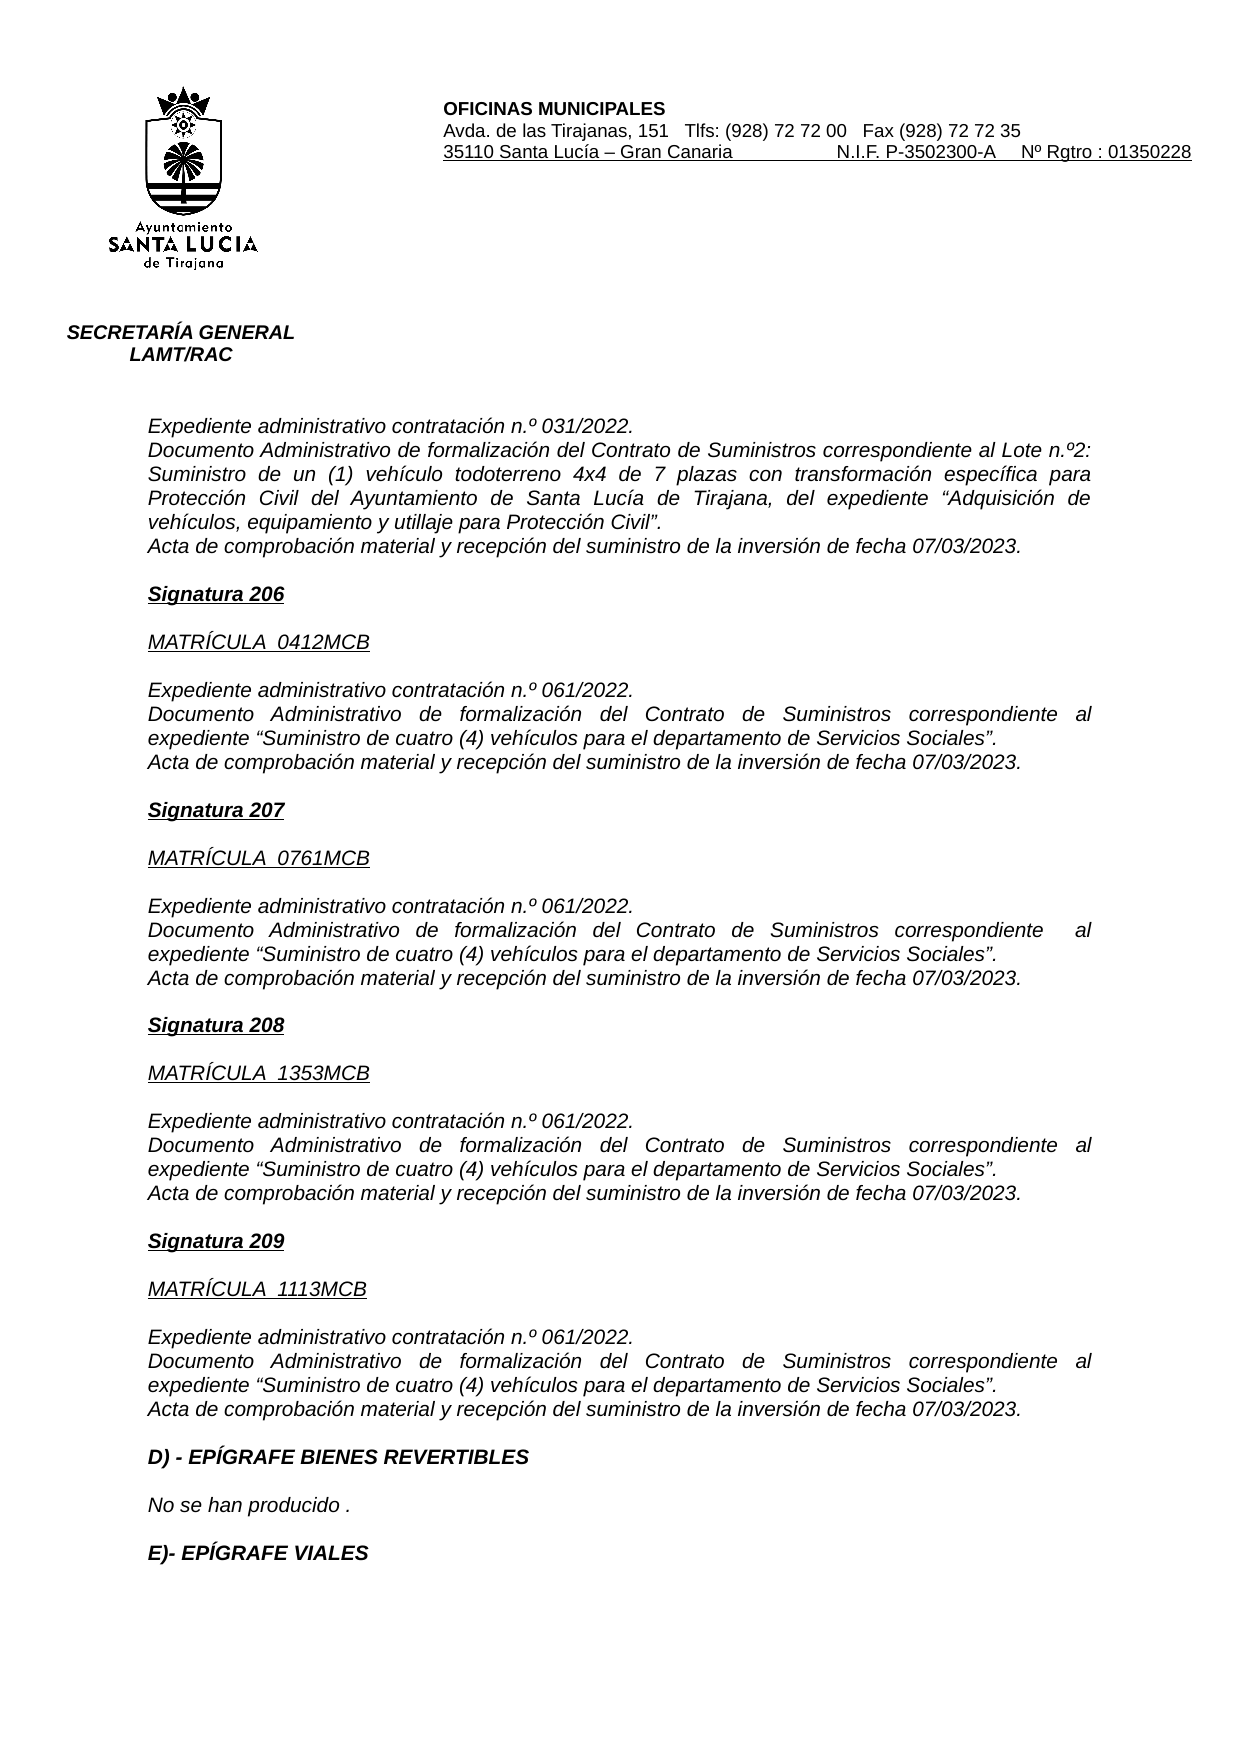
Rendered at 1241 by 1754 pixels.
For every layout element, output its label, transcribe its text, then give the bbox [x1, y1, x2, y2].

picture [80, 56, 286, 296]
text MATRÍCULA 0412MCB [148, 630, 1092, 654]
text Documento Administrativo de formalización del Contrato de Suministros correspondiente al expediente “Suministro de cuatro (4) vehículos para el departamento de Servicios Sociales”. [148, 1349, 1092, 1397]
text Expediente administrativo contratación n.º 031/2022. [148, 414, 1092, 438]
text MATRÍCULA 1353MCB [148, 1061, 1092, 1085]
text Signatura 208 [148, 1013, 1092, 1037]
text Acta de comprobación material y recepción del suministro de la inversión de fecha 07/03/2023. [148, 1181, 1092, 1205]
text No se han producido . [148, 1492, 1092, 1516]
text Acta de comprobación material y recepción del suministro de la inversión de fecha 07/03/2023. [148, 1397, 1092, 1421]
text Signatura 209 [148, 1229, 1092, 1253]
text Acta de comprobación material y recepción del suministro de la inversión de fecha 07/03/2023. [148, 750, 1092, 774]
text Documento Administrativo de formalización del Contrato de Suministros correspondiente al expediente “Suministro de cuatro (4) vehículos para el departamento de Servicios Sociales”. [148, 1133, 1092, 1181]
text Expediente administrativo contratación n.º 061/2022. [148, 893, 1092, 917]
text Expediente administrativo contratación n.º 061/2022. [148, 678, 1092, 702]
text Acta de comprobación material y recepción del suministro de la inversión de fecha 07/03/2023. [148, 534, 1092, 558]
text E)- EPÍGRAFE VIALES [148, 1540, 1092, 1564]
text Signatura 206 [148, 582, 1092, 606]
text Signatura 207 [148, 798, 1092, 822]
text Documento Administrativo de formalización del Contrato de Suministros correspondiente al expediente “Suministro de cuatro (4) vehículos para el departamento de Servicios Sociales”. [148, 702, 1092, 750]
text MATRÍCULA 1113MCB [148, 1277, 1092, 1301]
text Expediente administrativo contratación n.º 061/2022. [148, 1325, 1092, 1349]
text Documento Administrativo de formalización del Contrato de Suministros correspondiente al Lote n.º2: Suministro de un (1) vehículo todoterreno 4x4 de 7 plazas con transformación específica para Protección Civil del Ayuntamiento de Santa Lucía de Tirajana, del expediente “Adquisición de vehículos, equipamiento y utillaje para Protección Civil”. [148, 438, 1092, 534]
text Documento Administrativo de formalización del Contrato de Suministros correspondiente al expediente “Suministro de cuatro (4) vehículos para el departamento de Servicios Sociales”. [148, 917, 1092, 965]
text MATRÍCULA 0761MCB [148, 846, 1092, 869]
text Expediente administrativo contratación n.º 061/2022. [148, 1109, 1092, 1133]
text Acta de comprobación material y recepción del suministro de la inversión de fecha 07/03/2023. [148, 965, 1092, 989]
text D) - EPÍGRAFE BIENES REVERTIBLES [148, 1444, 1092, 1468]
